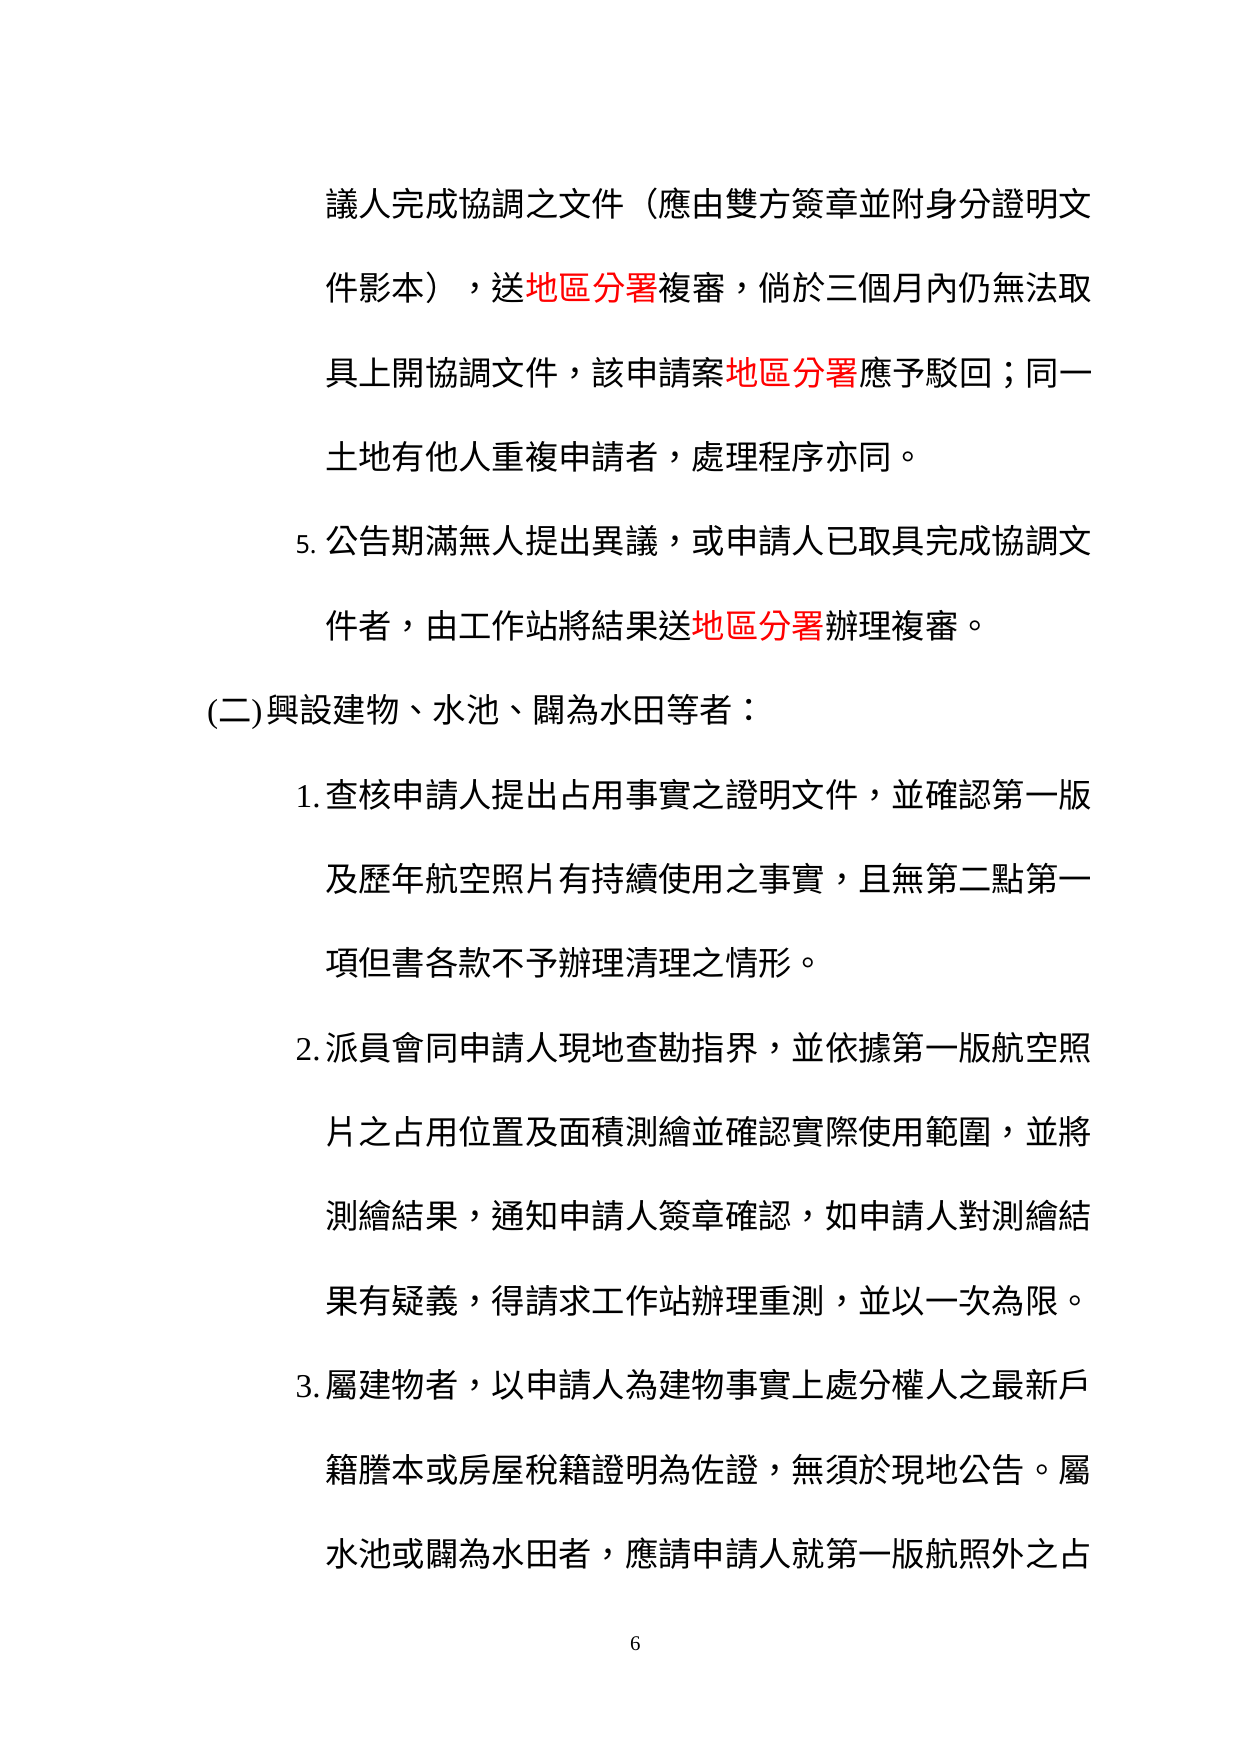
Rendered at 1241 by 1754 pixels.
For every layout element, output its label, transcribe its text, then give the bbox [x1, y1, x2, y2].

list 查核申請人提出占用事實之證明文件，並確認第一版及歷年航空照片有持續使用之事實，且無第二點第一項但書各款不予辦理清理之情形。 [295, 750, 1092, 1003]
list 派員會同申請人現地查勘指界，並依據第一版航空照片之占用位置及面積測繪並確認實際使用範圍，並將測繪結果，通知申請人簽章確認，如申請人對測繪結果有疑義，得請求工作站辦理重測，並以一次為限。 [295, 1003, 1092, 1341]
list 議人完成協調之文件（應由雙方簽章並附身分證明文件影本），送地區分署複審，倘於三個月內仍無法取具上開協調文件，該申請案地區分署應予駁回；同一土地有他人重複申請者，處理程序亦同。 [295, 160, 1092, 497]
list 屬建物者，以申請人為建物事實上處分權人之最新戶籍謄本或房屋稅籍證明為佐證，無須於現地公告。屬水池或闢為水田者，應請申請人就第一版航照外之占 [295, 1341, 1092, 1594]
list 興設建物、水池、闢為水田等者： [207, 666, 1092, 750]
list 公告期滿無人提出異議，或申請人已取具完成協調文件者，由工作站將結果送地區分署辦理複審。 [295, 497, 1092, 666]
